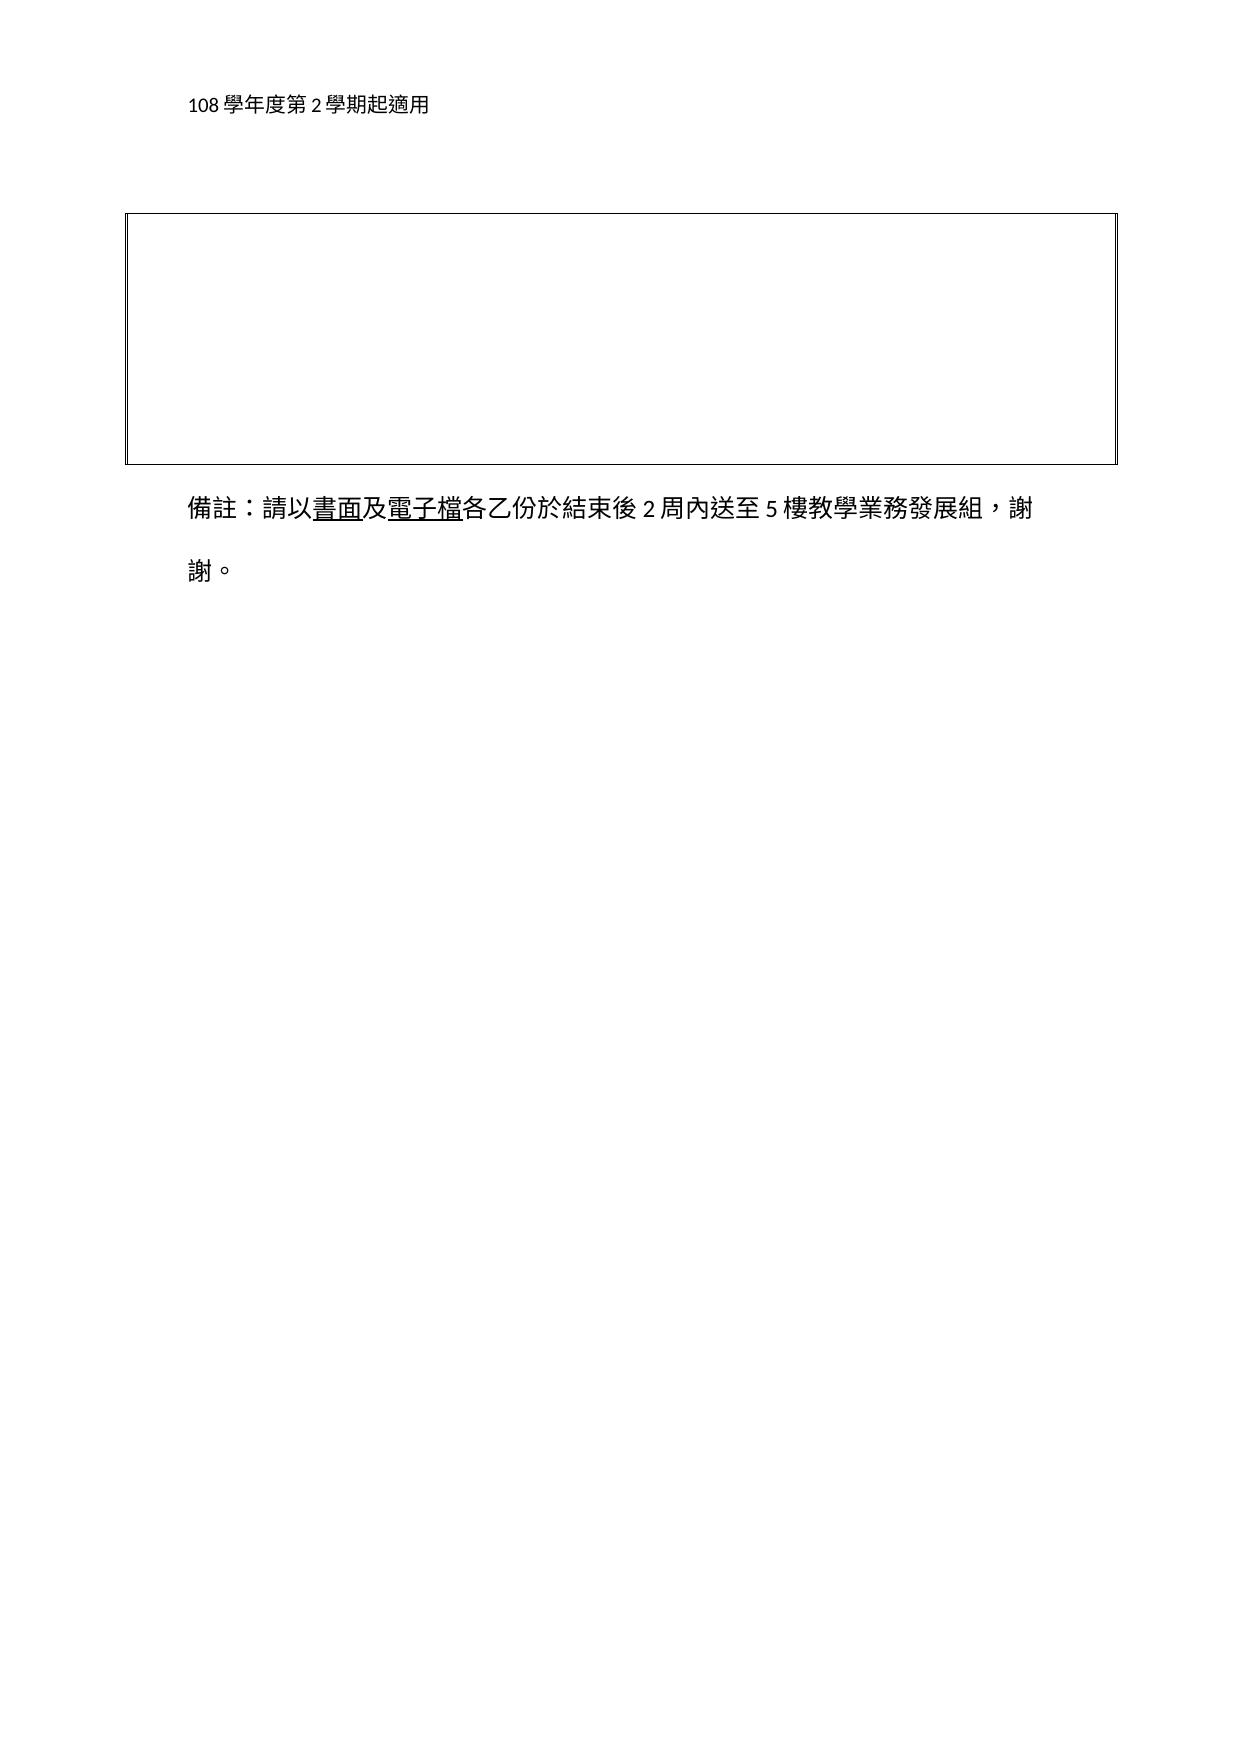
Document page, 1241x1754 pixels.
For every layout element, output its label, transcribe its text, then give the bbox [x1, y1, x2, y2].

text 備註：請以書面及電子檔各乙份於結束後2周內送至5樓教學業務發展組，謝謝。 [187, 465, 1053, 590]
table_cell [128, 214, 1115, 464]
